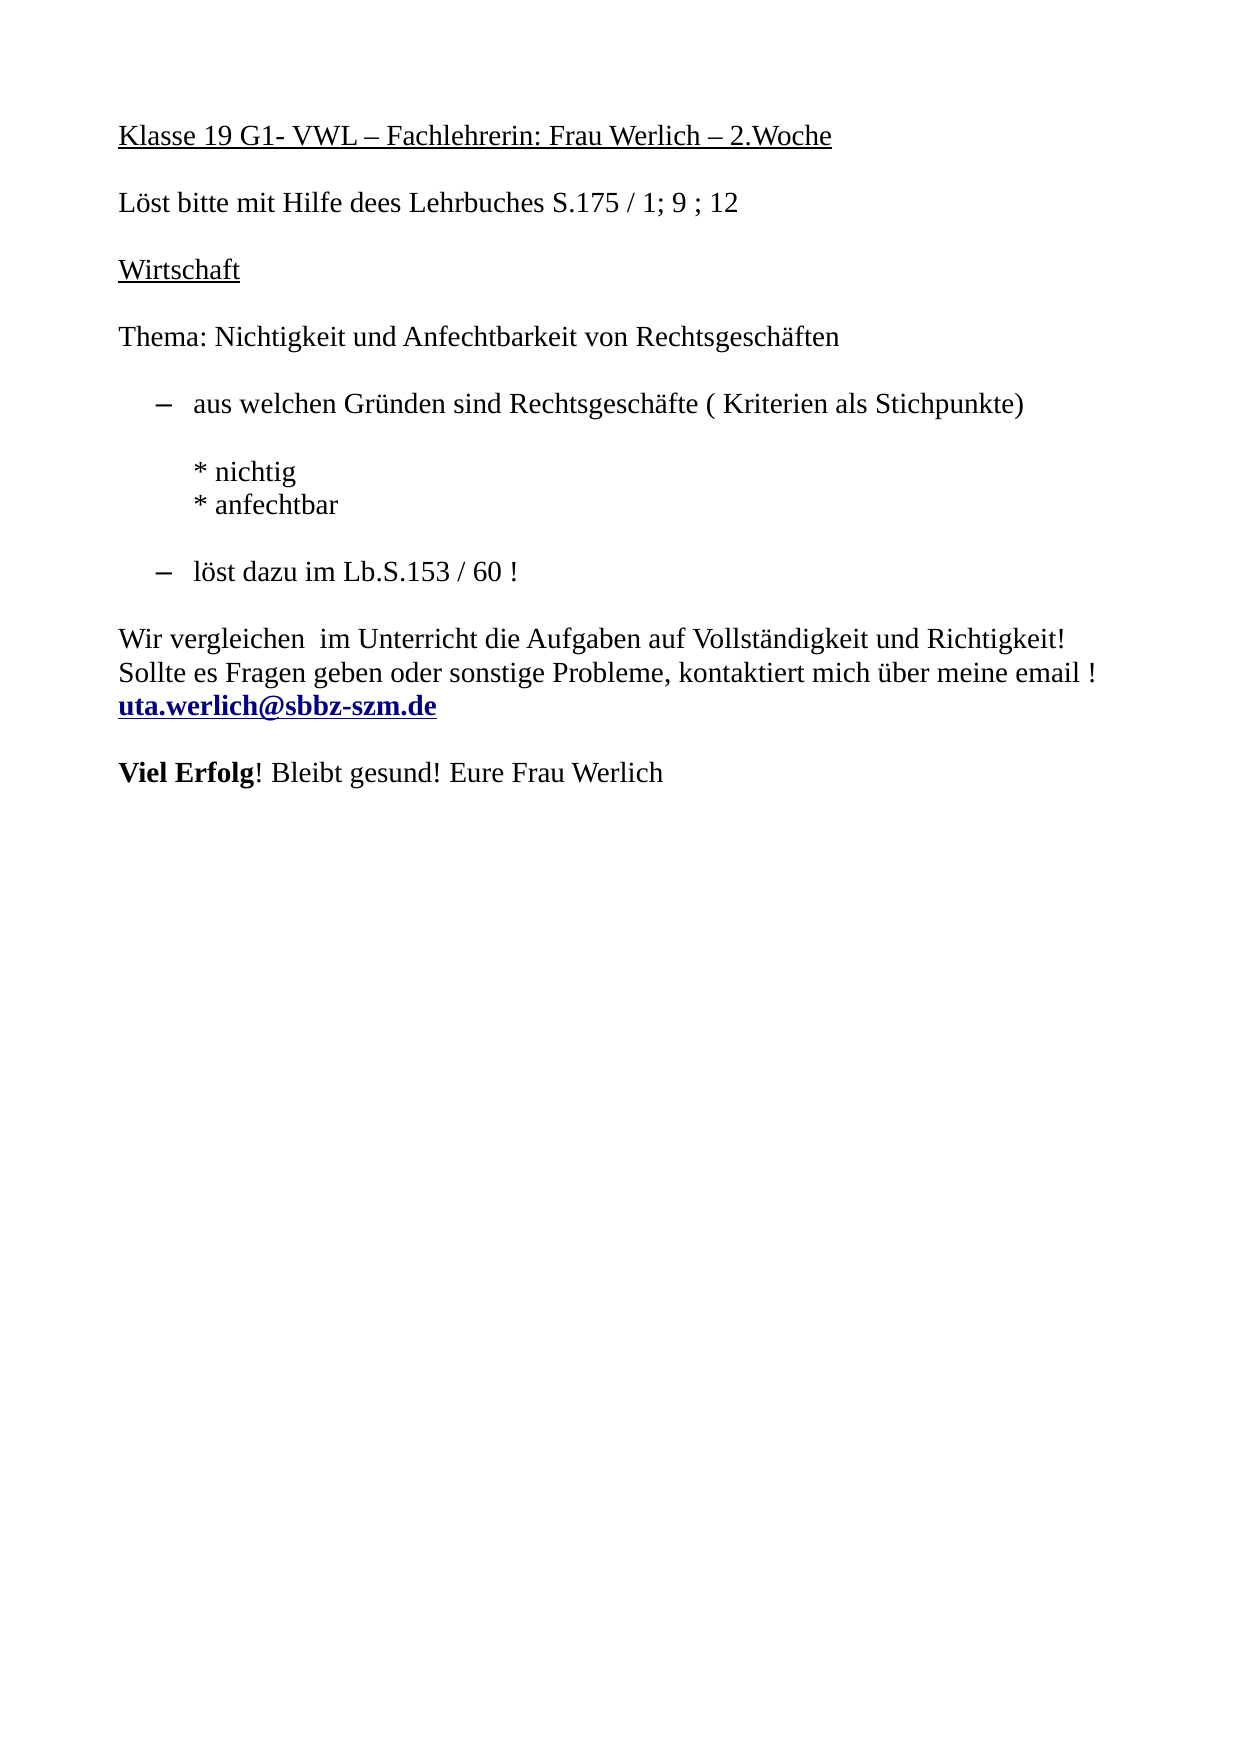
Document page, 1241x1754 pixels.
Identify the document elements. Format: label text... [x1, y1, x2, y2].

text Wir vergleichen im Unterricht die Aufgaben auf Vollständigkeit und Richtigkeit! [118, 621, 1122, 655]
text Thema: Nichtigkeit und Anfechtbarkeit von Rechtsgeschäften [118, 319, 1122, 353]
text uta.werlich@sbbz-szm.de [118, 688, 1122, 722]
text Viel Erfolg! Bleibt gesund! Eure Frau Werlich [118, 756, 1122, 789]
list * nichtig [156, 454, 1122, 487]
list aus welchen Gründen sind Rechtsgeschäfte ( Kriterien als Stichpunkte) [156, 386, 1122, 420]
text Löst bitte mit Hilfe dees Lehrbuches S.175 / 1; 9 ; 12 [118, 185, 1122, 219]
text Wirtschaft [118, 252, 1122, 286]
list * anfechtbar [156, 487, 1122, 521]
list löst dazu im Lb.S.153 / 60 ! [156, 554, 1122, 588]
text Sollte es Fragen geben oder sonstige Probleme, kontaktiert mich über meine email ! [118, 655, 1122, 688]
text Klasse 19 G1- VWL – Fachlehrerin: Frau Werlich – 2.Woche [118, 118, 1122, 152]
